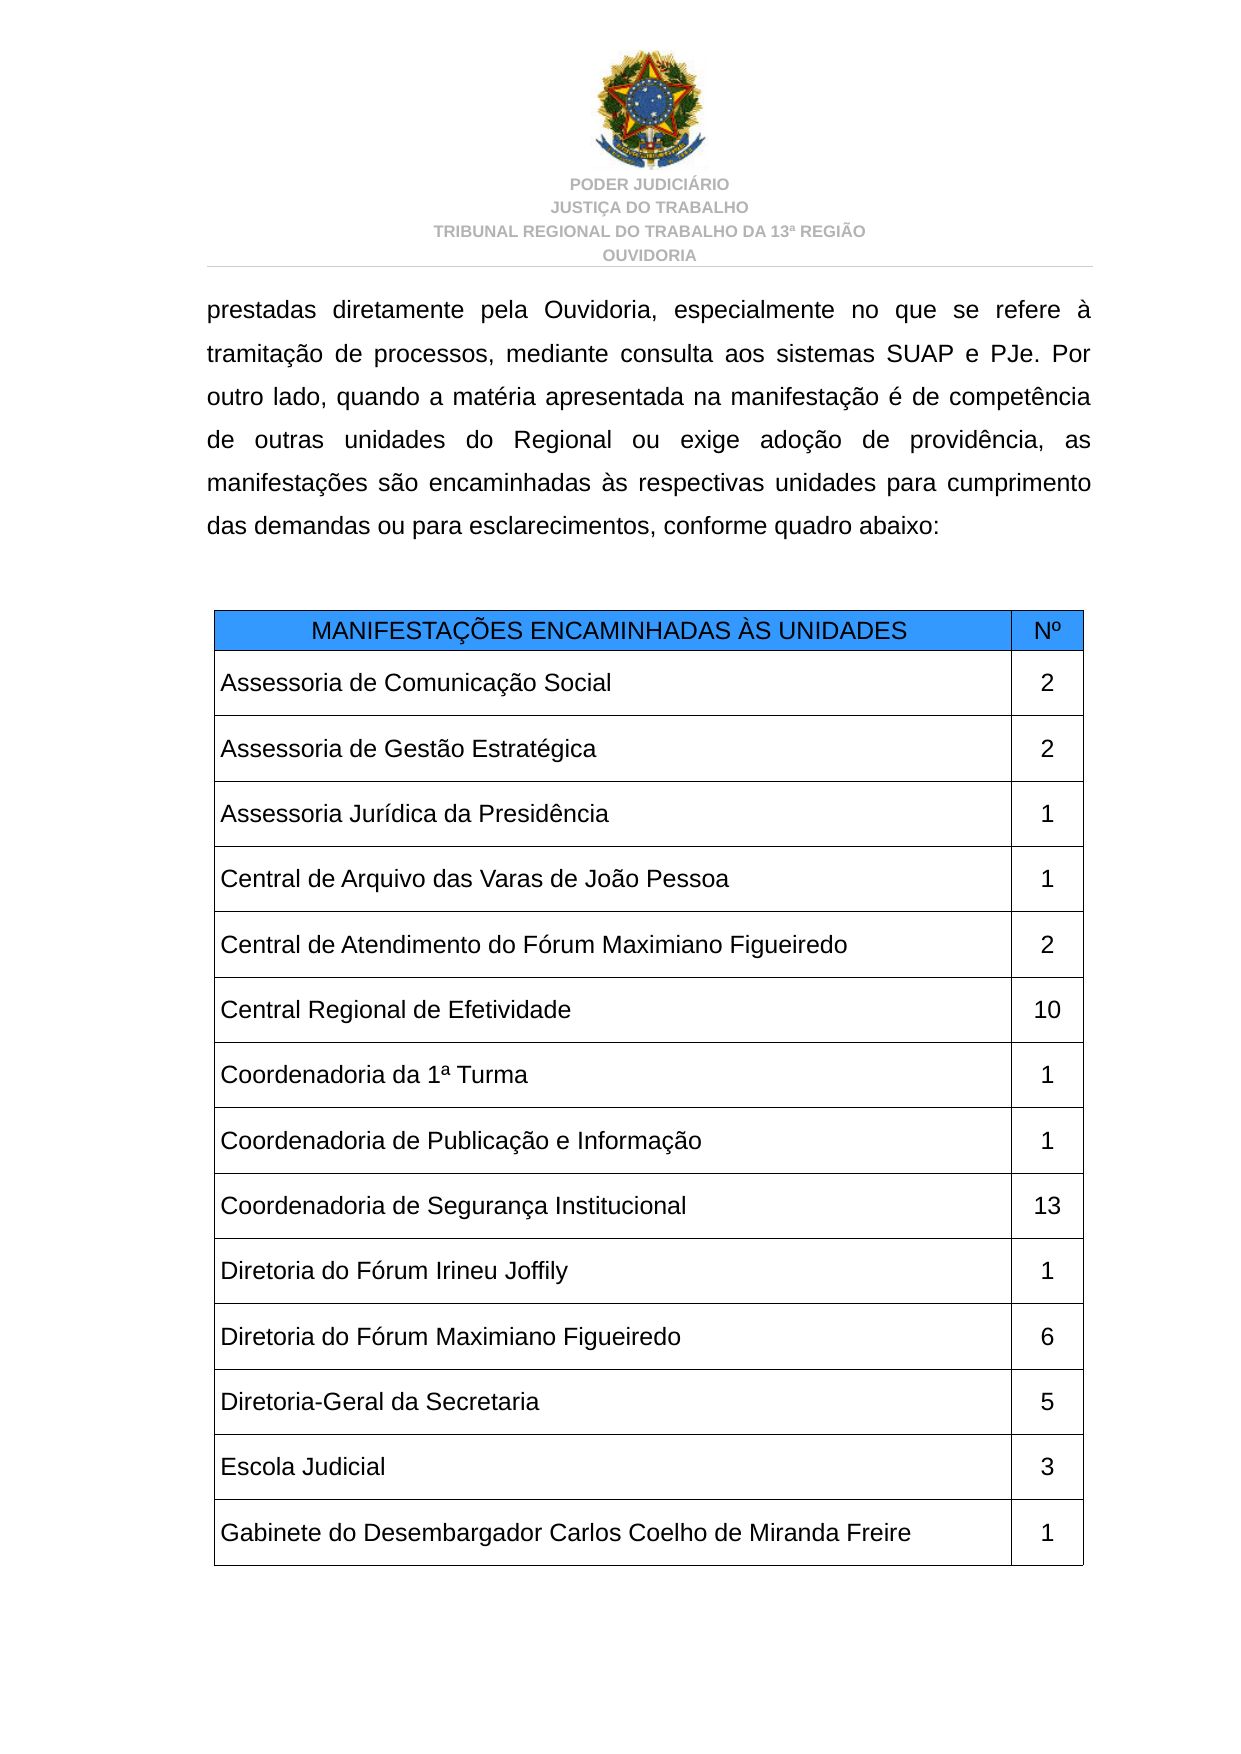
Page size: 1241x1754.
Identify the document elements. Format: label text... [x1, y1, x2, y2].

table_header Nº [1012, 611, 1083, 650]
table_cell Coordenadoria da 1ª Turma [215, 1043, 1011, 1107]
table_cell Assessoria de Gestão Estratégica [215, 716, 1011, 781]
table_cell Escola Judicial [215, 1435, 1011, 1499]
table_cell Central de Arquivo das Varas de João Pessoa [215, 847, 1011, 911]
table_cell 1 [1012, 847, 1083, 911]
picture [590, 50, 709, 170]
table_cell Coordenadoria de Publicação e Informação [215, 1108, 1011, 1173]
table_cell Coordenadoria de Segurança Institucional [215, 1174, 1011, 1238]
table_cell 2 [1012, 912, 1083, 977]
table_cell 10 [1012, 978, 1083, 1042]
table_cell 2 [1012, 716, 1083, 781]
table_cell 3 [1012, 1435, 1083, 1499]
table_cell 1 [1012, 782, 1083, 846]
table_cell Diretoria do Fórum Maximiano Figueiredo [215, 1304, 1011, 1368]
table_cell Diretoria do Fórum Irineu Joffily [215, 1239, 1011, 1303]
table_cell 13 [1012, 1174, 1083, 1238]
table_cell 5 [1012, 1370, 1083, 1434]
table_cell Central Regional de Efetividade [215, 978, 1011, 1042]
table_cell 1 [1012, 1108, 1083, 1173]
table_header MANIFESTAÇÕES ENCAMINHADAS ÀS UNIDADES [215, 611, 1011, 650]
table_cell 1 [1012, 1239, 1083, 1303]
table_cell 6 [1012, 1304, 1083, 1368]
table_cell 1 [1012, 1043, 1083, 1107]
table_cell 1 [1012, 1500, 1083, 1564]
table_cell Central de Atendimento do Fórum Maximiano Figueiredo [215, 912, 1011, 977]
table_cell Gabinete do Desembargador Carlos Coelho de Miranda Freire [215, 1500, 1011, 1564]
table_cell Diretoria-Geral da Secretaria [215, 1370, 1011, 1434]
table_cell Assessoria Jurídica da Presidência [215, 782, 1011, 846]
table_cell Assessoria de Comunicação Social [215, 651, 1011, 715]
table_cell 2 [1012, 651, 1083, 715]
text prestadas diretamente pela Ouvidoria, especialmente no que se refere à tramitação de processos, mediante consulta aos sistemas SUAP e PJe. Por outro lado, quando a matéria apresentada na manifestação é de competência de outras unidades do Regional ou exige adoção de providência, as manifestações são encaminhadas às respectivas unidades para cumprimento das demandas ou para esclarecimentos, conforme quadro abaixo: [207, 295, 1093, 540]
